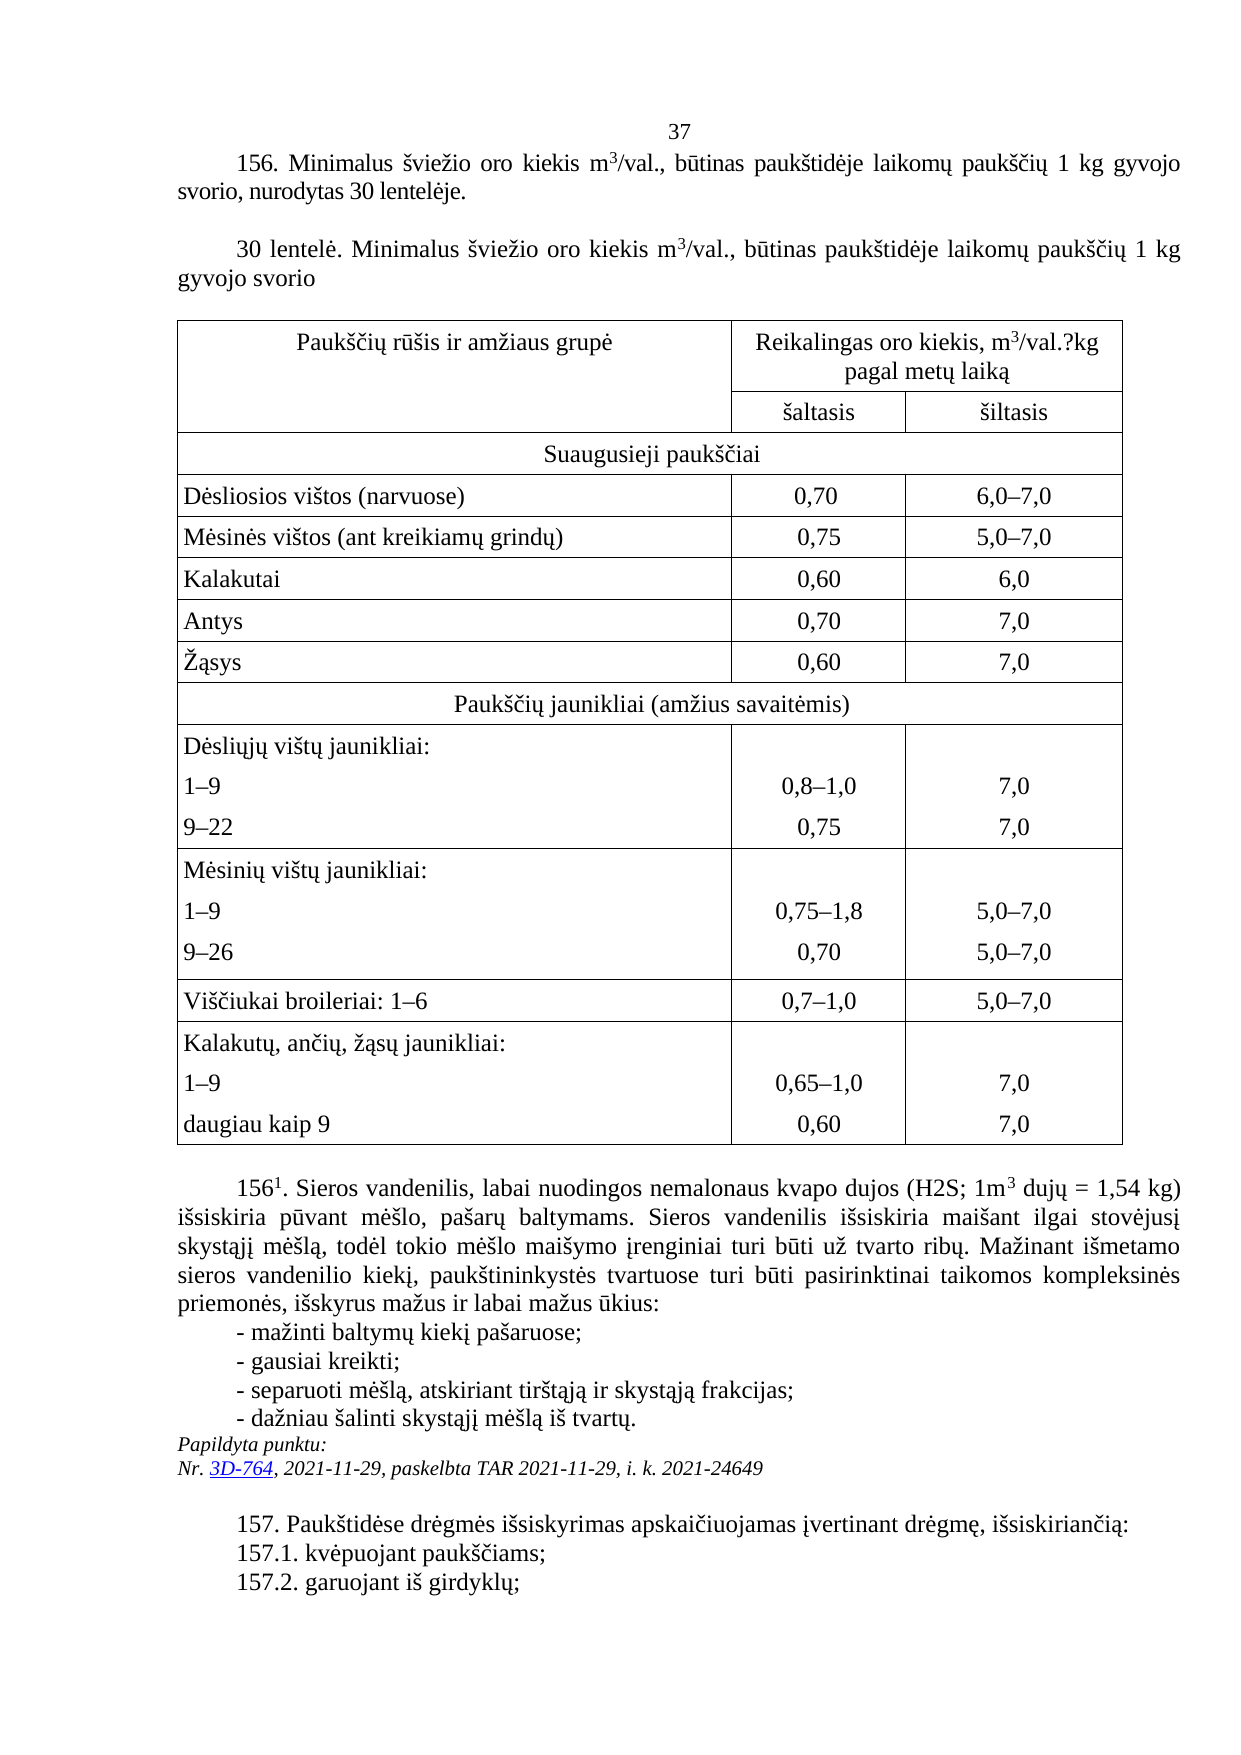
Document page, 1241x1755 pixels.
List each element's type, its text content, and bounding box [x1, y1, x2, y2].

text 157. Paukštidėse drėgmės išsiskyrimas apskaičiuojamas įvertinant drėgmę, išsiskiriančią: [177, 1509, 1181, 1538]
table_cell 7,0 [906, 806, 1122, 848]
text 156. Minimalus šviežio oro kiekis m3/val., būtinas paukštidėje laikomų paukščių 1 kg gyvojo svorio, nurodytas 30 lentelėje. [177, 148, 1181, 205]
table_cell [732, 1022, 905, 1062]
table_cell Mėsinės vištos (ant kreikiamų grindų) [178, 517, 731, 557]
table_header Paukščių rūšis ir amžiaus grupė [178, 321, 731, 432]
table_cell 0,70 [732, 475, 905, 516]
table_cell Mėsinių vištų jaunikliai: [178, 849, 731, 890]
table_cell 5,0–7,0 [906, 931, 1122, 979]
table_cell [906, 1022, 1122, 1062]
table_cell [732, 849, 905, 890]
text 1561. Sieros vandenilis, labai nuodingos nemalonaus kvapo dujos (H2S; 1m3 dujų = 1,54 kg) išsiskiria pūvant mėšlo, pašarų baltymams. Sieros vandenilis išsiskiria maišant ilgai stovėjusį skystąjį mėšlą, todėl tokio mėšlo maišymo įrenginiai turi būti už tvarto ribų. Mažinant išmetamo sieros vandenilio kiekį, paukštininkystės tvartuose turi būti pasirinktinai taikomos kompleksinės priemonės, išskyrus mažus ir labai mažus ūkius: [177, 1173, 1181, 1317]
table_cell 5,0–7,0 [906, 517, 1122, 557]
table_cell 7,0 [906, 1103, 1122, 1144]
table_cell Dėsliųjų vištų jaunikliai: [178, 725, 731, 766]
text - gausiai kreikti; [177, 1346, 1181, 1375]
table_cell Viščiukai broileriai: 1–6 [178, 980, 731, 1021]
table_cell 9–26 [178, 931, 731, 979]
table_cell [178, 683, 208, 724]
table_cell daugiau kaip 9 [178, 1103, 731, 1144]
table_cell Paukščių jaunikliai (amžius savaitėmis) [208, 683, 1096, 724]
table_cell [732, 725, 905, 766]
table_cell 0,65–1,0 [732, 1063, 905, 1103]
table_cell [906, 849, 1122, 890]
table_cell Kalakutai [178, 558, 731, 599]
table_cell 1–9 [178, 766, 731, 806]
table_cell 0,7–1,0 [732, 980, 905, 1021]
text - dažniau šalinti skystąjį mėšlą iš tvartų. [177, 1403, 1181, 1432]
table_cell Antys [178, 600, 731, 641]
text 157.1. kvėpuojant paukščiams; [177, 1538, 1181, 1567]
table_cell 7,0 [906, 600, 1122, 641]
table_cell [1096, 683, 1122, 724]
table_cell 6,0–7,0 [906, 475, 1122, 516]
table_cell 0,70 [732, 600, 905, 641]
table_cell 5,0–7,0 [906, 980, 1122, 1021]
table_cell 0,75 [732, 806, 905, 848]
table_cell [906, 725, 1122, 766]
text 30 lentelė. Minimalus šviežio oro kiekis m3/val., būtinas paukštidėje laikomų paukščių 1 kg gyvojo svorio [177, 234, 1181, 291]
text Papildyta punktu: [177, 1432, 1181, 1456]
table_cell 0,8–1,0 [732, 766, 905, 806]
table_cell 7,0 [906, 1063, 1122, 1103]
table_cell Kalakutų, ančių, žąsų jaunikliai: [178, 1022, 731, 1062]
table_cell šaltasis [732, 392, 905, 432]
table_cell 9–22 [178, 806, 731, 848]
table_cell 0,70 [732, 931, 905, 979]
table_cell 0,60 [732, 1103, 905, 1144]
table_cell [178, 433, 208, 474]
table_cell 0,75–1,8 [732, 890, 905, 931]
table_cell Suaugusieji paukščiai [208, 433, 1096, 474]
table_cell 1–9 [178, 1063, 731, 1103]
table_cell 6,0 [906, 558, 1122, 599]
table_cell 0,60 [732, 642, 905, 682]
table_cell Dėsliosios vištos (narvuose) [178, 475, 731, 516]
text - mažinti baltymų kiekį pašaruose; [177, 1317, 1181, 1346]
table_cell [1096, 433, 1122, 474]
table_cell 0,75 [732, 517, 905, 557]
table_header Reikalingas oro kiekis, m3/val.?kg pagal metų laiką [732, 321, 1122, 391]
table_cell 7,0 [906, 766, 1122, 806]
table_cell 5,0–7,0 [906, 890, 1122, 931]
table_cell šiltasis [906, 392, 1122, 432]
table_cell 1–9 [178, 890, 731, 931]
table_cell 0,60 [732, 558, 905, 599]
text - separuoti mėšlą, atskiriant tirštąją ir skystąją frakcijas; [177, 1375, 1181, 1403]
table_cell 7,0 [906, 642, 1122, 682]
table_cell Žąsys [178, 642, 731, 682]
text Nr. 3D-764, 2021-11-29, paskelbta TAR 2021-11-29, i. k. 2021-24649 [177, 1456, 1181, 1480]
text 157.2. garuojant iš girdyklų; [177, 1567, 1181, 1595]
